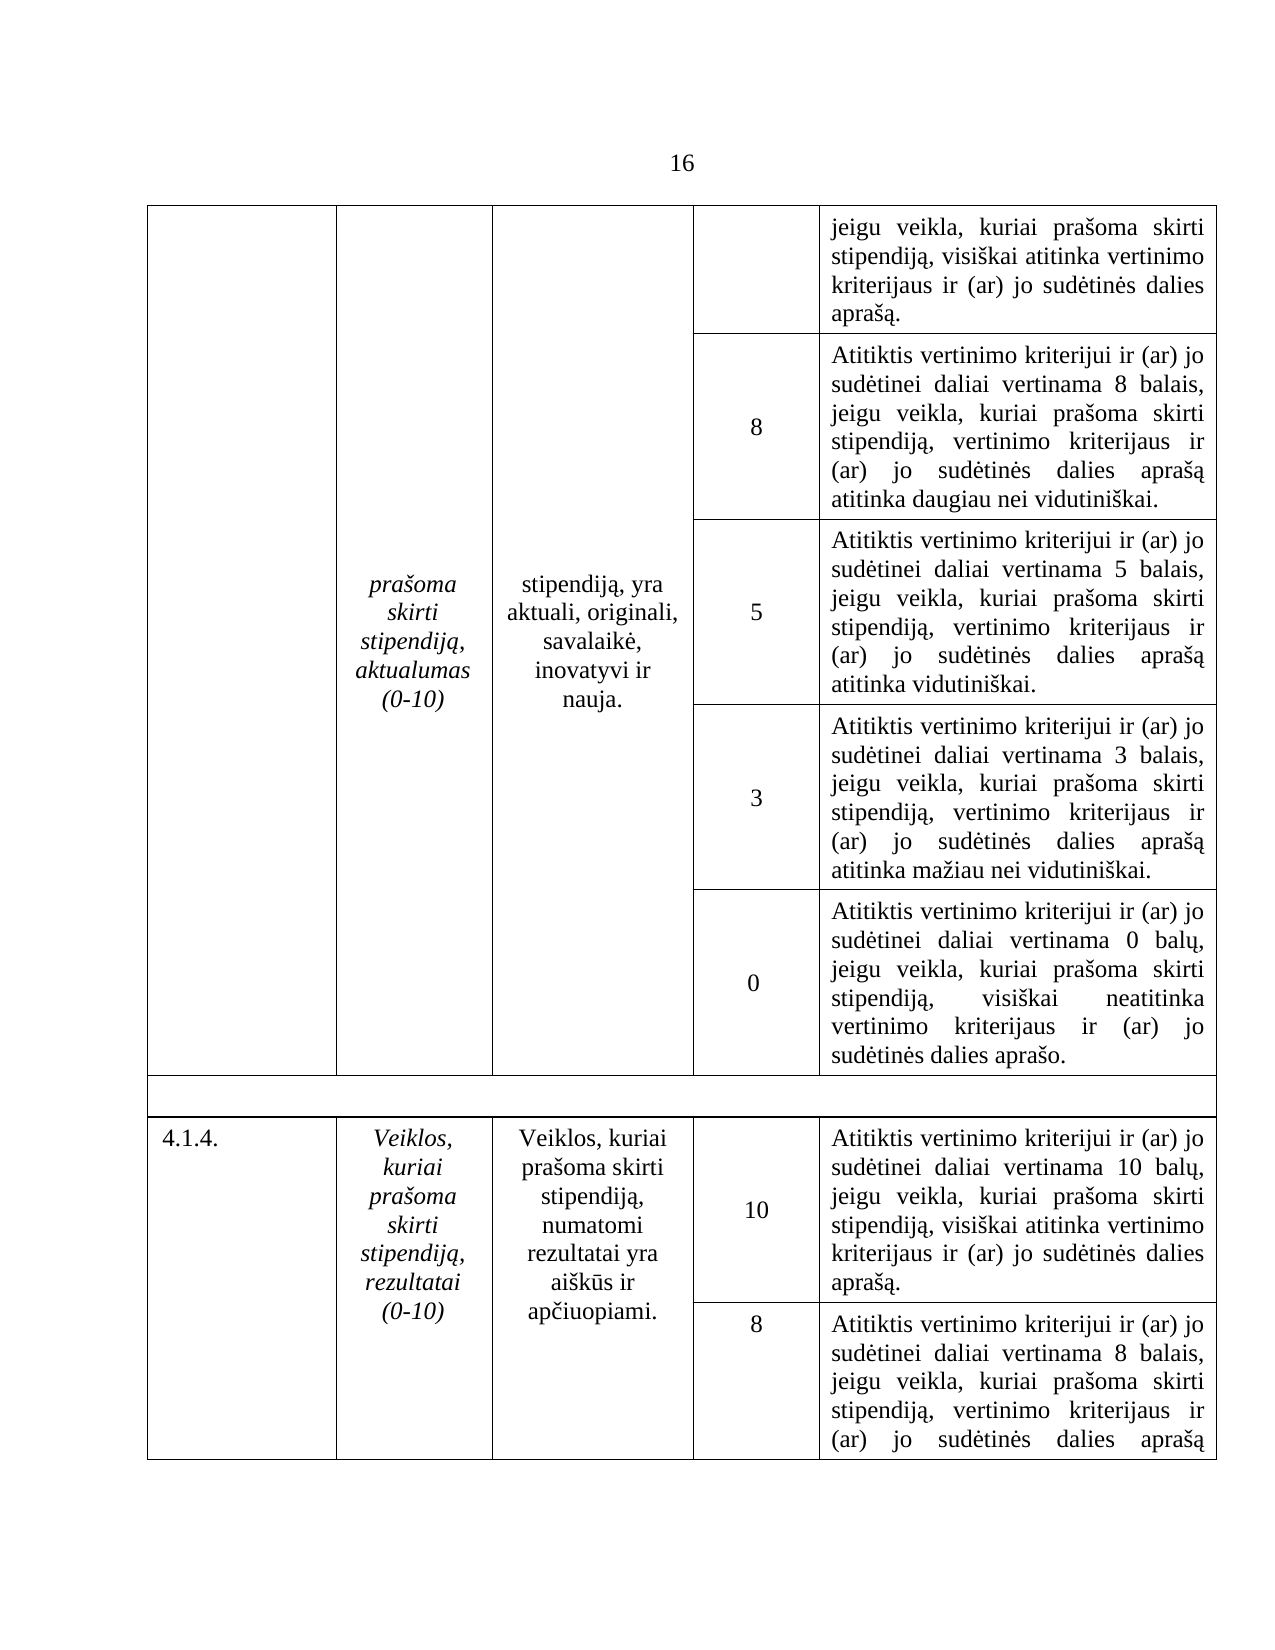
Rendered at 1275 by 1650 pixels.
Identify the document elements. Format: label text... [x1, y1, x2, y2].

table_cell Atitiktis vertinimo kriterijui ir (ar) jo sudėtinei daliai vertinama 0 balų, jeigu veikla, kuriai prašoma skirti stipendiją, visiškai neatitinka vertinimo kriterijaus ir (ar) jo sudėtinės dalies aprašo. [820, 890, 1216, 1075]
table_cell Atitiktis vertinimo kriterijui ir (ar) jo sudėtinei daliai vertinama 10 balų, jeigu veikla, kuriai prašoma skirti stipendiją, visiškai atitinka vertinimo kriterijaus ir (ar) jo sudėtinės dalies aprašą. [820, 1118, 1216, 1302]
table_cell [148, 206, 336, 1075]
table_cell 8 [694, 334, 819, 518]
table_cell Atitiktis vertinimo kriterijui ir (ar) jo sudėtinei daliai vertinama 5 balais, jeigu veikla, kuriai prašoma skirti stipendiją, vertinimo kriterijaus ir (ar) jo sudėtinės dalies aprašą atitinka vidutiniškai. [820, 520, 1216, 704]
table_cell [148, 1076, 1216, 1116]
table_cell Atitiktis vertinimo kriterijui ir (ar) jo sudėtinei daliai vertinama 8 balais, jeigu veikla, kuriai prašoma skirti stipendiją, vertinimo kriterijaus ir (ar) jo sudėtinės dalies aprašą [820, 1303, 1216, 1458]
table_cell Atitiktis vertinimo kriterijui ir (ar) jo sudėtinei daliai vertinama 3 balais, jeigu veikla, kuriai prašoma skirti stipendiją, vertinimo kriterijaus ir (ar) jo sudėtinės dalies aprašą atitinka mažiau nei vidutiniškai. [820, 705, 1216, 889]
table_cell Atitiktis vertinimo kriterijui ir (ar) jo sudėtinei daliai vertinama 8 balais, jeigu veikla, kuriai prašoma skirti stipendiją, vertinimo kriterijaus ir (ar) jo sudėtinės dalies aprašą atitinka daugiau nei vidutiniškai. [820, 334, 1216, 518]
table_cell stipendiją, yra aktuali, originali, savalaikė, inovatyvi ir nauja. [493, 206, 693, 1075]
table_cell [694, 206, 819, 333]
table_cell 0 [694, 890, 819, 1075]
table_cell Veiklos, kuriai prašoma skirti stipendiją, rezultatai (0-10) [337, 1118, 492, 1458]
table_cell 5 [694, 520, 819, 704]
table_cell 3 [694, 705, 819, 889]
table_cell prašoma skirti stipendiją, aktualumas (0-10) [337, 206, 492, 1075]
table_cell jeigu veikla, kuriai prašoma skirti stipendiją, visiškai atitinka vertinimo kriterijaus ir (ar) jo sudėtinės dalies aprašą. [820, 206, 1216, 333]
table_cell 4.1.4. [148, 1118, 336, 1458]
table_cell 10 [694, 1118, 819, 1302]
table_cell Veiklos, kuriai prašoma skirti stipendiją, numatomi rezultatai yra aiškūs ir apčiuopiami. [493, 1118, 693, 1458]
table_cell 8 [694, 1303, 819, 1458]
